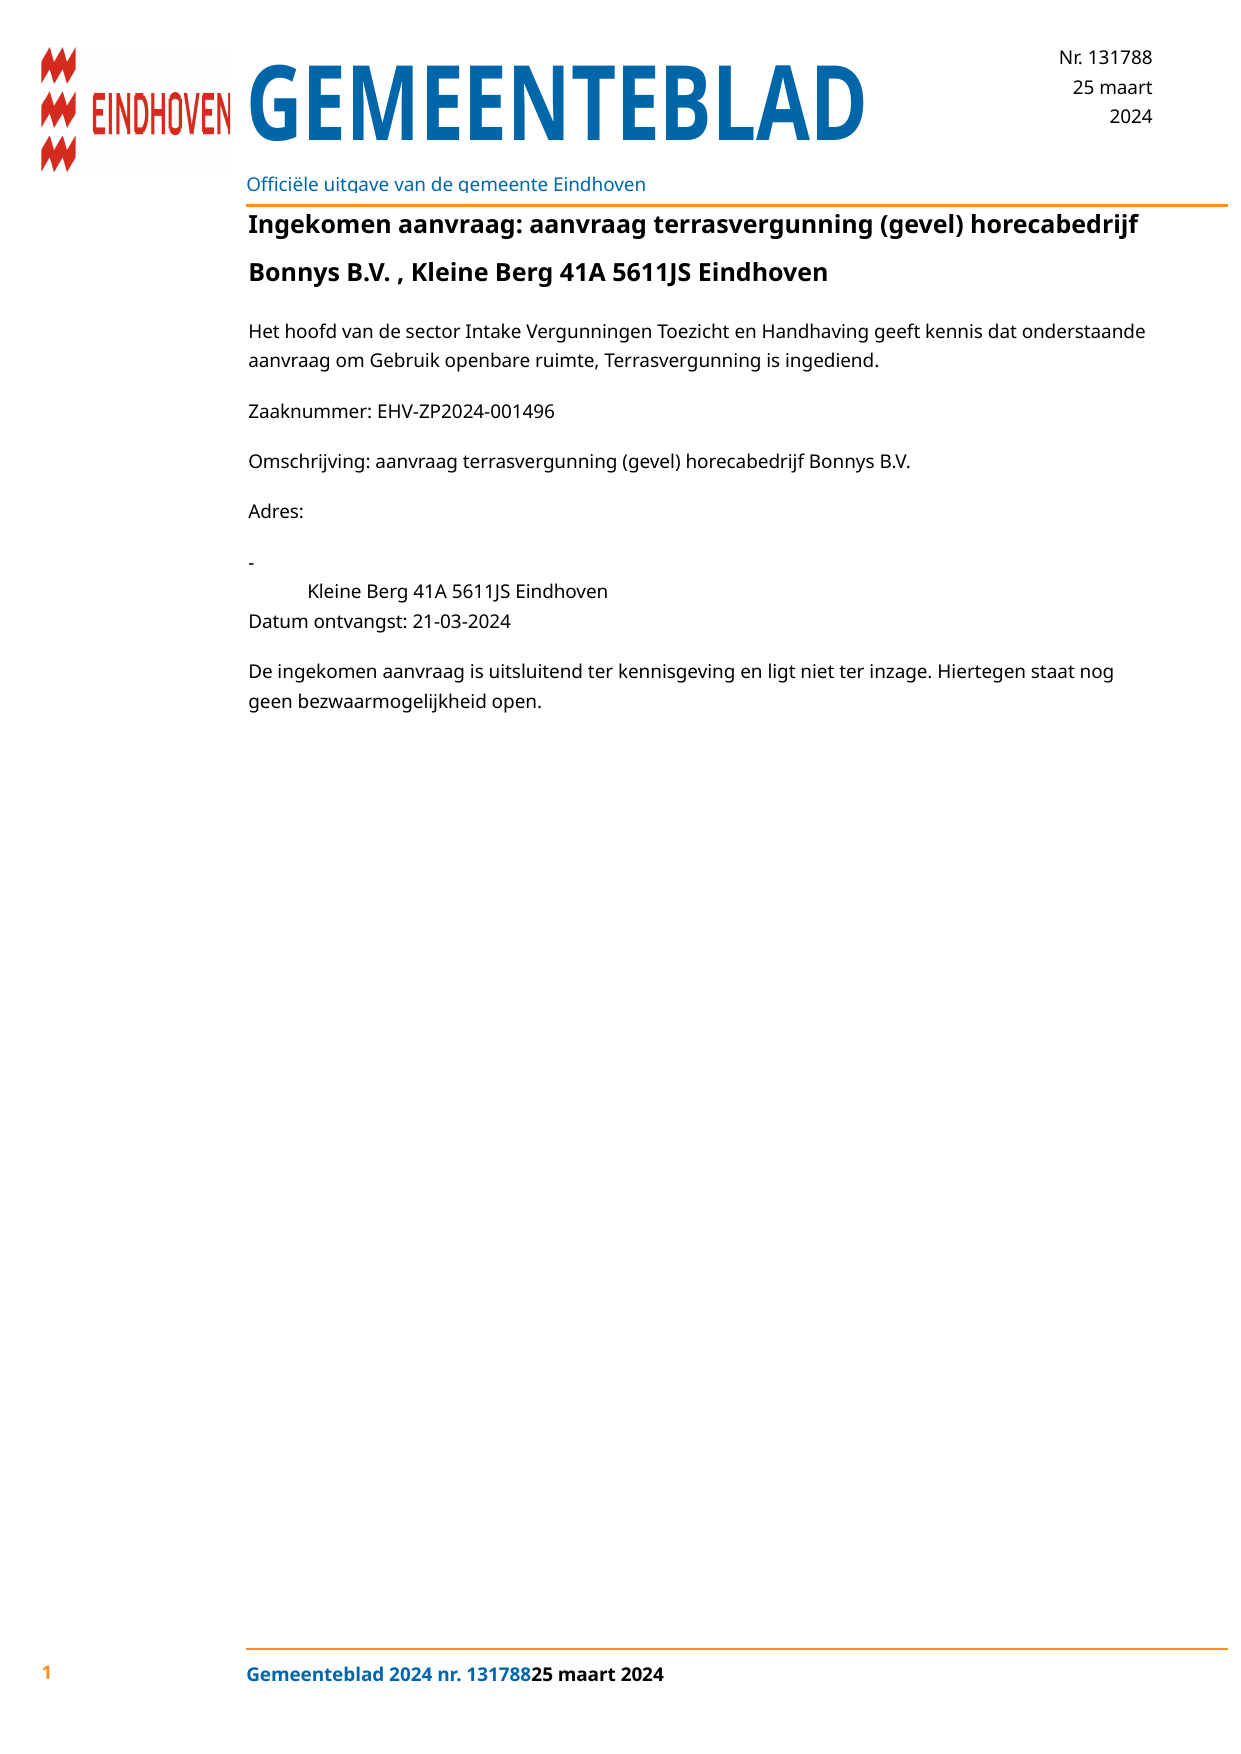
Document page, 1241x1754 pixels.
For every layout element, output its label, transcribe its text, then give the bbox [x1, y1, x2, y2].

text Adres: [248, 499, 1152, 524]
text Ingekomen aanvraag: aanvraag terrasvergunning (gevel) horecabedrijf Bonnys B.V. , Kleine Berg 41A 5611JS Eindhoven [248, 207, 1152, 288]
text De ingekomen aanvraag is uitsluitend ter kennisgeving en ligt niet ter inzage. Hiertegen staat nog geen bezwaarmogelijkheid open. [248, 659, 1152, 714]
text Omschrijving: aanvraag terrasvergunning (gevel) horecabedrijf Bonnys B.V. [248, 448, 1152, 474]
text Zaaknummer: EHV-ZP2024-001496 [248, 398, 1152, 424]
text Het hoofd van de sector Intake Vergunningen Toezicht en Handhaving geeft kennis dat onderstaande aanvraag om Gebruik openbare ruimte, Terrasvergunning is ingediend. [248, 318, 1152, 373]
text Datum ontvangst: 21-03-2024 [248, 608, 1152, 634]
picture [41, 47, 231, 172]
list Kleine Berg 41A 5611JS Eindhoven [248, 579, 1152, 604]
